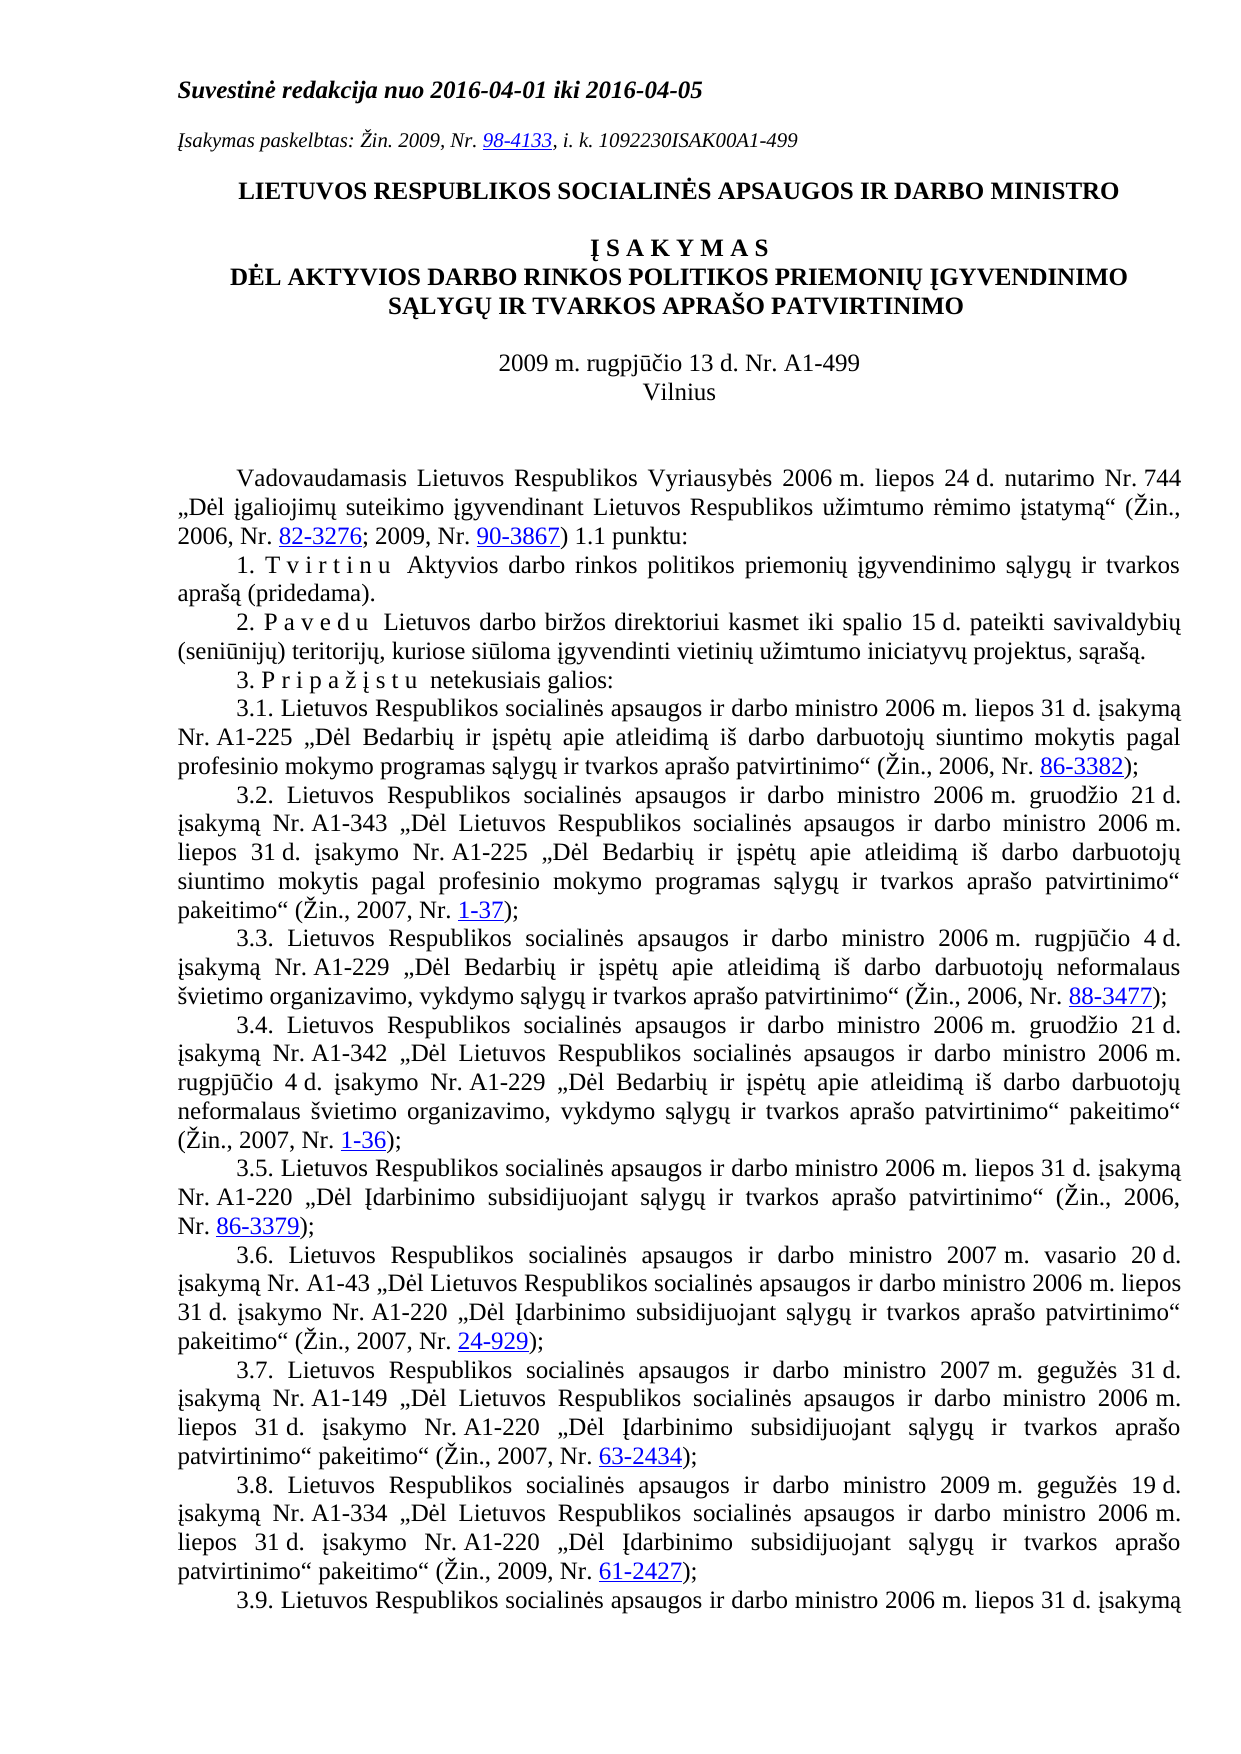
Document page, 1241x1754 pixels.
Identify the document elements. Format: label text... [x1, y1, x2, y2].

text 2009 m. rugpjūčio 13 d. Nr. A1-499 [177, 348, 1181, 377]
text Įsakymas paskelbtas: Žin. 2009, Nr. 98-4133, i. k. 1092230ISAK00A1-499 [177, 128, 1181, 152]
text 3.2. Lietuvos Respublikos socialinės apsaugos ir darbo ministro 2006 m. gruodžio 21 d. įsakymą Nr. A1-343 „Dėl Lietuvos Respublikos socialinės apsaugos ir darbo ministro 2006 m. liepos 31 d. įsakymo Nr. A1-225 „Dėl Bedarbių ir įspėtų apie atleidimą iš darbo darbuotojų siuntimo mokytis pagal profesinio mokymo programas sąlygų ir tvarkos aprašo patvirtinimo“ pakeitimo“ (Žin., 2007, Nr. 1-37); [177, 780, 1181, 923]
text LIETUVOS RESPUBLIKOS SOCIALINĖS APSAUGOS IR DARBO MINISTRO [177, 176, 1181, 205]
text Suvestinė redakcija nuo 2016-04-01 iki 2016-04-05 [177, 75, 1181, 104]
text 3.1. Lietuvos Respublikos socialinės apsaugos ir darbo ministro 2006 m. liepos 31 d. įsakymą Nr. A1-225 „Dėl bedarbių ir įspėtų apie atleidimą iš darbo darbuotojų siuntimo mokytis pagal profesinio mokymo programas sąlygų ir tvarkos aprašo patvirtinimo“ (Žin., 2006, Nr. 86-3382); [177, 693, 1181, 780]
text 3.3. Lietuvos Respublikos socialinės apsaugos ir darbo ministro 2006 m. rugpjūčio 4 d. įsakymą Nr. A1-229 „Dėl Bedarbių ir įspėtų apie atleidimą iš darbo darbuotojų neformalaus švietimo organizavimo, vykdymo sąlygų ir tvarkos aprašo patvirtinimo“ (Žin., 2006, Nr. 88-3477); [177, 923, 1181, 1010]
text Vadovaudamasis Lietuvos Respublikos Vyriausybės 2006 m. liepos 24 d. nutarimo Nr. 744 „Dėl įgaliojimų suteikimo įgyvendinant Lietuvos Respublikos užimtumo rėmimo įstatymą“ (Žin., 2006, Nr. 82-3276; 2009, Nr. 90-3867) 1.1 punktu: [177, 463, 1181, 550]
text 3.7. Lietuvos Respublikos socialinės apsaugos ir darbo ministro 2007 m. gegužės 31 d. įsakymą Nr. A1-149 „Dėl Lietuvos Respublikos socialinės apsaugos ir darbo ministro 2006 m. liepos 31 d. įsakymo Nr. A1-220 „Dėl Įdarbinimo subsidijuojant sąlygų ir tvarkos aprašo patvirtinimo“ pakeitimo“ (Žin., 2007, Nr. 63-2434); [177, 1355, 1181, 1470]
text 3.4. Lietuvos Respublikos socialinės apsaugos ir darbo ministro 2006 m. gruodžio 21 d. įsakymą Nr. A1-342 „Dėl Lietuvos Respublikos socialinės apsaugos ir darbo ministro 2006 m. rugpjūčio 4 d. įsakymo Nr. A1-229 „Dėl Bedarbių ir įspėtų apie atleidimą iš darbo darbuotojų neformalaus švietimo organizavimo, vykdymo sąlygų ir tvarkos aprašo patvirtinimo“ pakeitimo“ (Žin., 2007, Nr. 1-36); [177, 1010, 1181, 1153]
text 1. Tvirtinu Aktyvios darbo rinkos politikos priemonių įgyvendinimo sąlygų ir tvarkos aprašą (pridedama). [177, 550, 1181, 607]
text 3.9. Lietuvos Respublikos socialinės apsaugos ir darbo ministro 2006 m. liepos 31 d. įsakymą [177, 1585, 1181, 1613]
text 3. Pripažįstu netekusiais galios: [177, 665, 1181, 693]
text DĖL aktyvios darbo rinkos politikos priemonių įgyvendinimo SĄLYGŲ IR TVARKOS APRAŠO PATVIRTINIMO [177, 262, 1181, 320]
text 3.8. Lietuvos Respublikos socialinės apsaugos ir darbo ministro 2009 m. gegužės 19 d. įsakymą Nr. A1-334 „Dėl Lietuvos Respublikos socialinės apsaugos ir darbo ministro 2006 m. liepos 31 d. įsakymo Nr. A1-220 „Dėl Įdarbinimo subsidijuojant sąlygų ir tvarkos aprašo patvirtinimo“ pakeitimo“ (Žin., 2009, Nr. 61-2427); [177, 1470, 1181, 1585]
text Vilnius [177, 377, 1181, 406]
text 2. Pavedu Lietuvos darbo biržos direktoriui kasmet iki spalio 15 d. pateikti savivaldybių (seniūnijų) teritorijų, kuriose siūloma įgyvendinti vietinių užimtumo iniciatyvų projektus, sąrašą. [177, 607, 1181, 665]
text ĮSAKYMAS [177, 233, 1181, 262]
text 3.5. Lietuvos Respublikos socialinės apsaugos ir darbo ministro 2006 m. liepos 31 d. įsakymą Nr. A1-220 „Dėl Įdarbinimo subsidijuojant sąlygų ir tvarkos aprašo patvirtinimo“ (Žin., 2006, Nr. 86-3379); [177, 1153, 1181, 1240]
text 3.6. Lietuvos Respublikos socialinės apsaugos ir darbo ministro 2007 m. vasario 20 d. įsakymą Nr. A1-43 „Dėl Lietuvos Respublikos socialinės apsaugos ir darbo ministro 2006 m. liepos 31 d. įsakymo Nr. A1-220 „Dėl Įdarbinimo subsidijuojant sąlygų ir tvarkos aprašo patvirtinimo“ pakeitimo“ (Žin., 2007, Nr. 24-929); [177, 1240, 1181, 1355]
